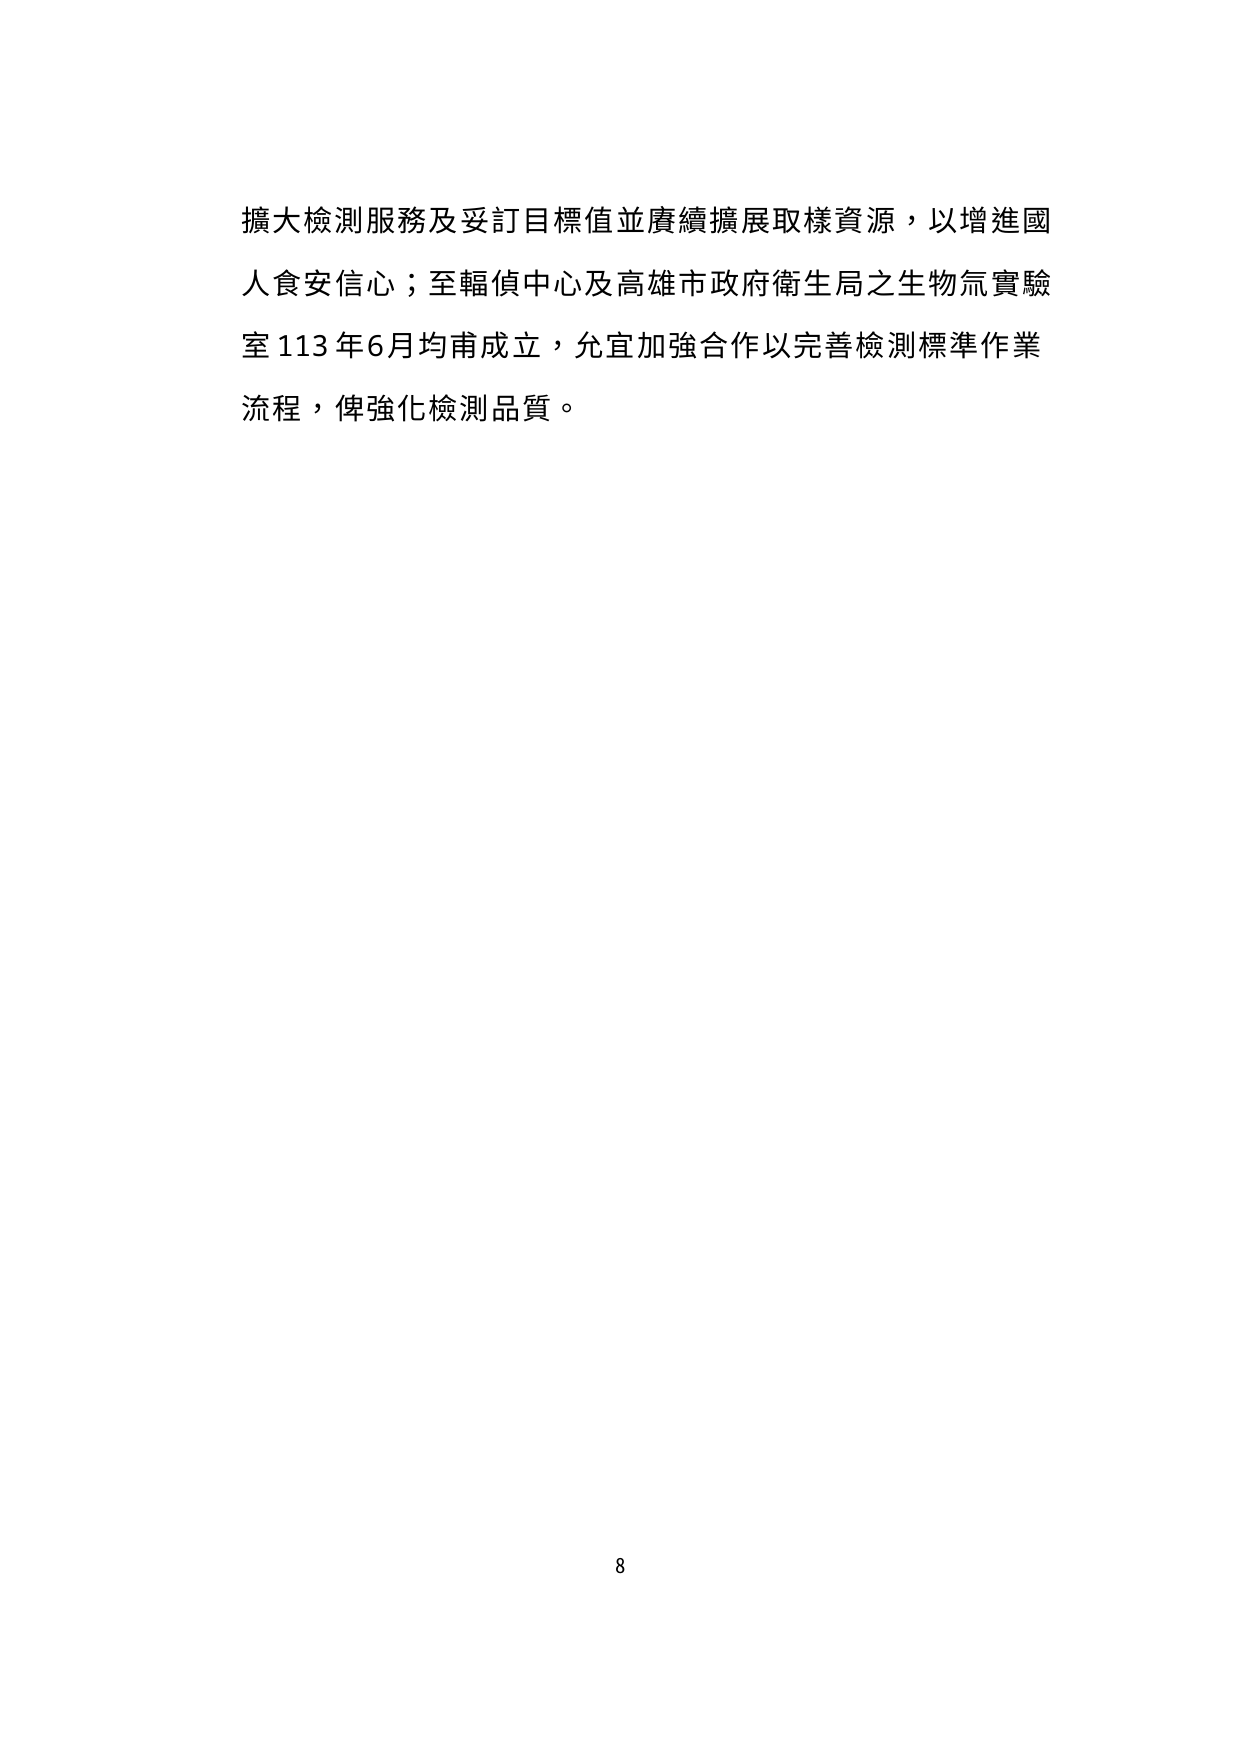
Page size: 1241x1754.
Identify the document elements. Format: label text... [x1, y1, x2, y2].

text 綜上，核安會及所屬114年度預算案續編列5,170萬元，用以辦理日本含氚廢水排放作業之應對計畫，迄113年7月底我國海域、漁獲物等雖尚無輻射異常情形，然後續排放作業預計長達30年，允宜秉持科學專業及國際標準，持續監控排放資訊及妥辦輻射相關檢測，以維我國海域安全及民眾健康。另目前食品生物氚檢測量能每年已增為2,000件，允宜擴大檢測服務及妥訂目標值並賡續擴展取樣資源，以增進國人食安信心；至輻偵中心及高雄市政府衛生局之生物氚實驗室113年6月均甫成立，允宜加強合作以完善檢測標準作業流程，俾強化檢測品質。 [236, 177, 1063, 427]
